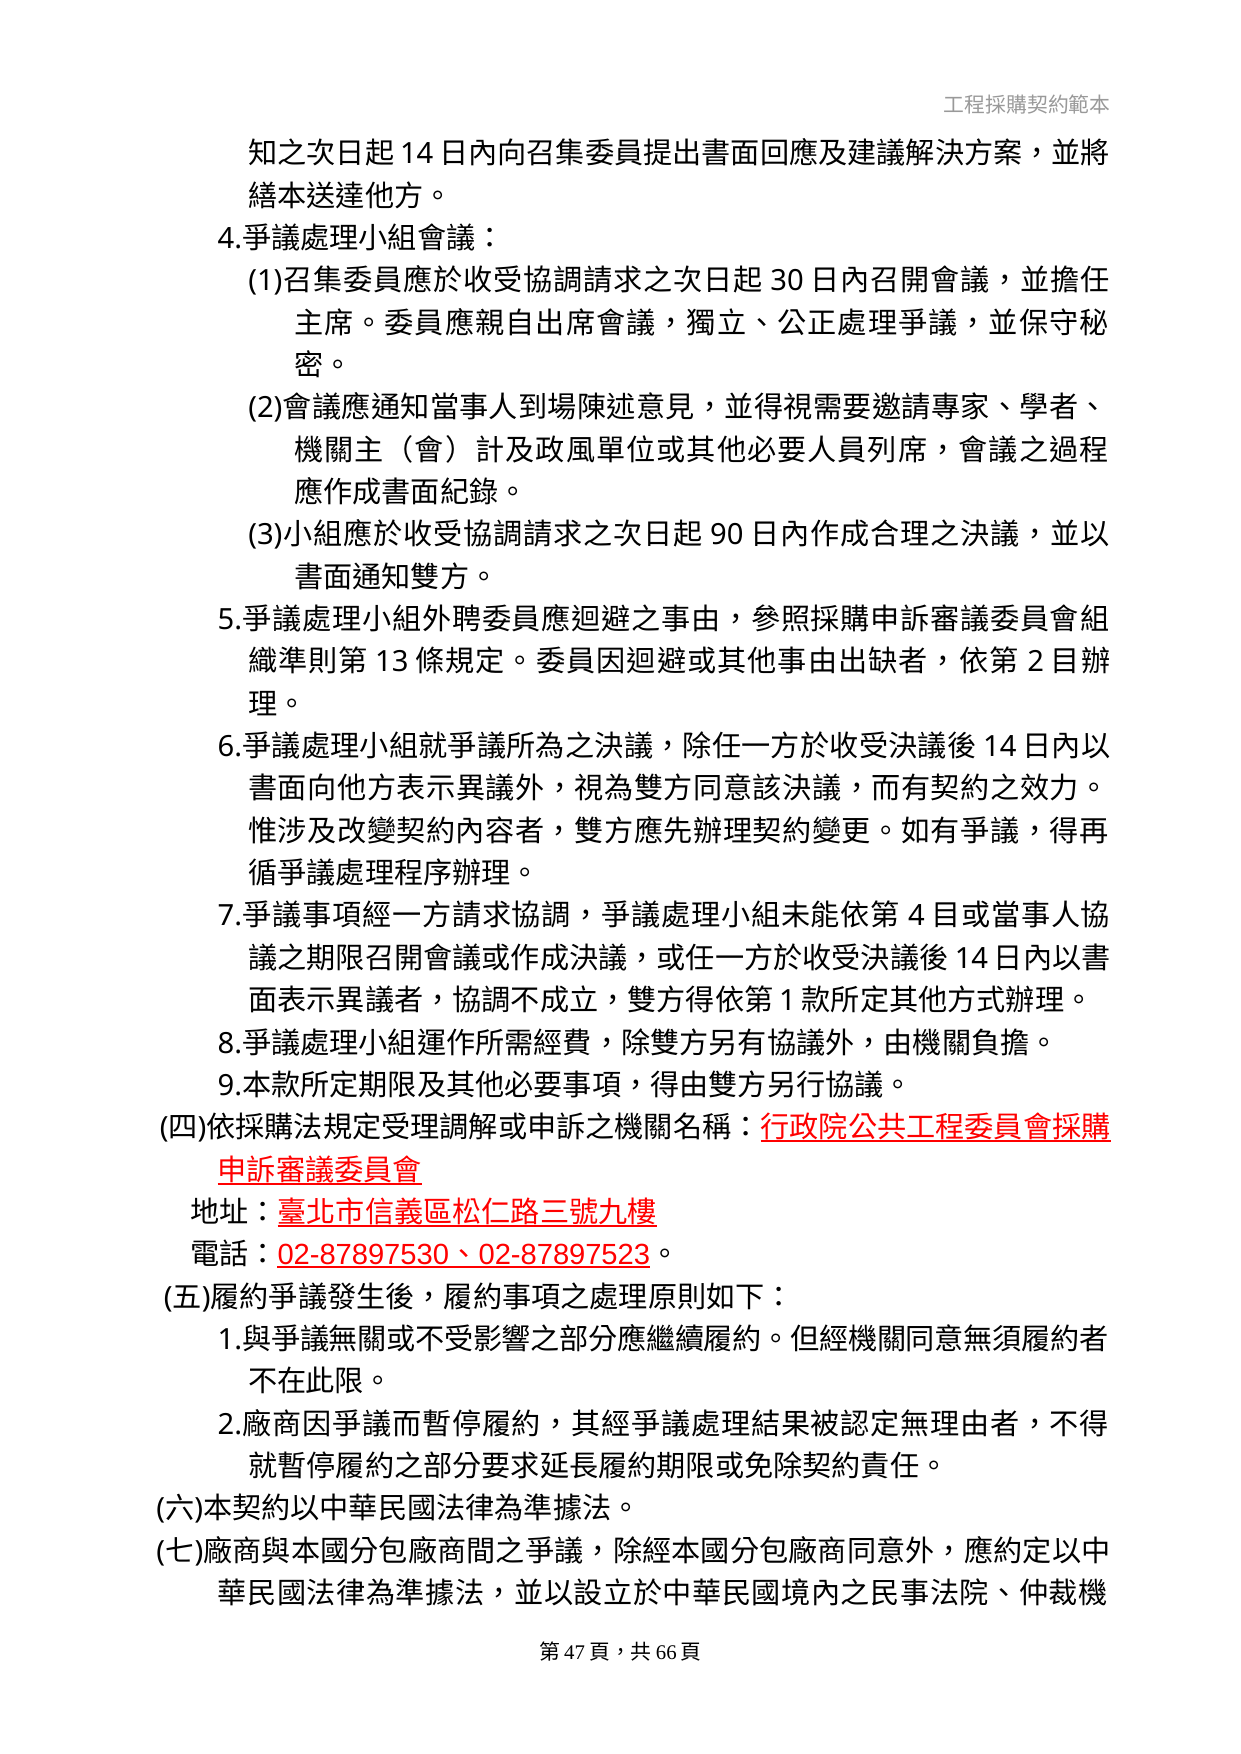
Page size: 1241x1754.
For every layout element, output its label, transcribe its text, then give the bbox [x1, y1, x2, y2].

text 4.爭議處理小組會議： [217, 214, 1110, 257]
text 2.廠商因爭議而暫停履約，其經爭議處理結果被認定無理由者，不得就暫停履約之部分要求延長履約期限或免除契約責任。 [217, 1400, 1110, 1485]
text (2)會議應通知當事人到場陳述意見，並得視需要邀請專家、學者、機關主（會）計及政風單位或其他必要人員列席，會議之過程應作成書面紀錄。 [248, 384, 1110, 511]
text 知之次日起14日內向召集委員提出書面回應及建議解決方案，並將繕本送達他方。 [217, 130, 1110, 214]
text 6.爭議處理小組就爭議所為之決議，除任一方於收受決議後14日內以書面向他方表示異議外，視為雙方同意該決議，而有契約之效力。惟涉及改變契約內容者，雙方應先辦理契約變更。如有爭議，得再循爭議處理程序辦理。 [217, 723, 1110, 892]
text (六)本契約以中華民國法律為準據法。 [156, 1485, 1110, 1527]
text (1)召集委員應於收受協調請求之次日起30日內召開會議，並擔任主席。委員應親自出席會議，獨立、公正處理爭議，並保守秘密。 [248, 257, 1110, 384]
text 7.爭議事項經一方請求協調，爭議處理小組未能依第4目或當事人協議之期限召開會議或作成決議，或任一方於收受決議後14日內以書面表示異議者，協調不成立，雙方得依第1款所定其他方式辦理。 [217, 892, 1110, 1019]
text (七)廠商與本國分包廠商間之爭議，除經本國分包廠商同意外，應約定以中華民國法律為準據法，並以設立於中華民國境內之民事法院、仲裁機 [156, 1527, 1110, 1612]
text (四)依採購法規定受理調解或申訴之機關名稱：行政院公共工程委員會採購申訴審議委員會 [159, 1104, 1110, 1189]
text 地址：臺北市信義區松仁路三號九樓 [159, 1189, 1110, 1231]
text (3)小組應於收受協調請求之次日起90日內作成合理之決議，並以書面通知雙方。 [248, 511, 1110, 596]
text 1.與爭議無關或不受影響之部分應繼續履約。但經機關同意無須履約者不在此限。 [217, 1316, 1110, 1400]
text 9.本款所定期限及其他必要事項，得由雙方另行協議。 [217, 1062, 1110, 1104]
text 電話：02-87897530、02-87897523。 [159, 1231, 1110, 1273]
text 5.爭議處理小組外聘委員應迴避之事由，參照採購申訴審議委員會組織準則第13條規定。委員因迴避或其他事由出缺者，依第2目辦理。 [217, 596, 1110, 723]
text 8.爭議處理小組運作所需經費，除雙方另有協議外，由機關負擔。 [217, 1019, 1110, 1062]
text (五)履約爭議發生後，履約事項之處理原則如下： [156, 1273, 1110, 1316]
